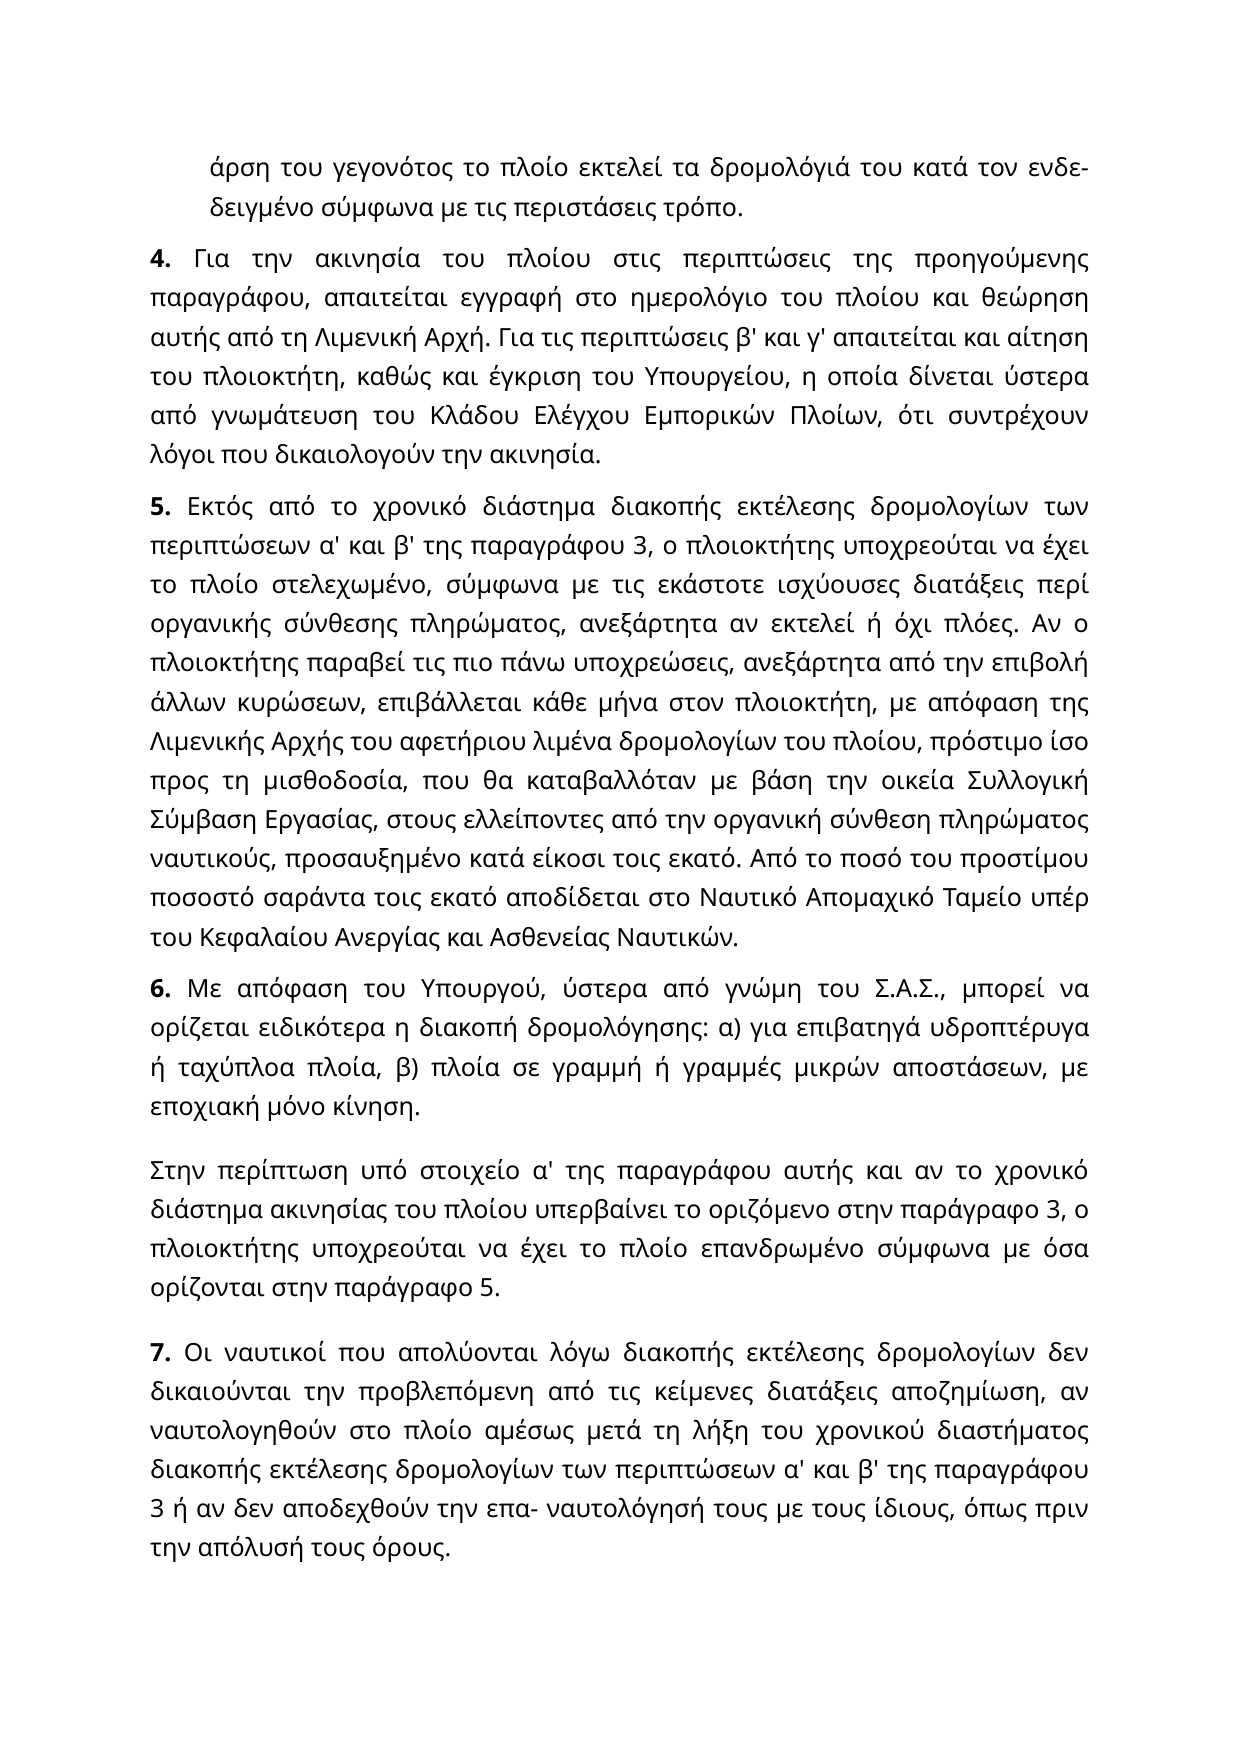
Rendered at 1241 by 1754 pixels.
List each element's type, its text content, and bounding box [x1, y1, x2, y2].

text 5. Εκτός από το χρονικό διάστημα διακοπής εκτέλεσης δρομολογίων των περιπτώσεων α' και β' της παραγράφου 3, ο πλοιοκτήτης υποχρεούται να έχει το πλοίο στελεχωμένο, σύμφωνα με τις εκάστοτε ισχύουσες διατάξεις περί οργανικής σύνθεσης πληρώματος, ανεξάρτητα αν εκτελεί ή όχι πλόες. Αν ο πλοιοκτήτης παραβεί τις πιο πάνω υποχρεώσεις, ανεξάρτητα από την επιβολή άλλων κυρώσεων, επιβάλλεται κάθε μήνα στον πλοιοκτήτη, με απόφαση της Λιμενικής Αρχής του αφετήριου λιμένα δρομολογίων του πλοίου, πρόστιμο ίσο προς τη μισθοδοσία, που θα καταβαλλόταν με βάση την οικεία Συλλογική Σύμβαση Εργασίας, στους ελλείποντες από την οργανική σύνθεση πληρώματος ναυτικούς, προσαυξημένο κατά είκοσι τοις εκατό. Από το ποσό του προστίμου ποσοστό σαράντα τοις εκατό αποδίδεται στο Ναυτικό Απομαχικό Ταμείο υπέρ του Κεφαλαίου Ανεργίας και Ασθενείας Ναυτικών. [150, 488, 1090, 953]
list άρση του γεγονότος το πλοίο εκτελεί τα δρομολόγιά του κατά τον ενδε- δειγμένο σύμφωνα με τις περιστάσεις τρόπο. [150, 150, 1090, 223]
text 4. Για την ακινησία του πλοίου στις περιπτώσεις της προηγούμενης παραγράφου, απαιτείται εγγραφή στο ημερολόγιο του πλοίου και θεώρηση αυτής από τη Λιμενική Αρχή. Για τις περιπτώσεις β' και γ' απαιτείται και αίτηση του πλοιοκτήτη, καθώς και έγκριση του Υπουργείου, η οποία δίνεται ύστερα από γνωμάτευση του Κλάδου Ελέγχου Εμπορικών Πλοίων, ότι συντρέχουν λόγοι που δικαιολογούν την ακινησία. [150, 241, 1090, 471]
text Στην περίπτωση υπό στοιχείο α' της παραγράφου αυτής και αν το χρονικό διάστημα ακινησίας του πλοίου υπερβαίνει το οριζόμενο στην παράγραφο 3, ο πλοιοκτήτης υποχρεούται να έχει το πλοίο επανδρωμένο σύμφωνα με όσα ορίζονται στην παράγραφο 5. [150, 1152, 1090, 1304]
text 6. Με απόφαση του Υπουργού, ύστερα από γνώμη του Σ.Α.Σ., μπορεί να ορίζεται ειδικότερα η διακοπή δρομολόγησης: α) για επιβατηγά υδροπτέρυγα ή ταχύπλοα πλοία, β) πλοία σε γραμμή ή γραμμές μικρών αποστάσεων, με εποχιακή μόνο κίνηση. [150, 971, 1090, 1122]
text 7. Οι ναυτικοί που απολύονται λόγω διακοπής εκτέλεσης δρομολογίων δεν δικαιούνται την προβλεπόμενη από τις κείμενες διατάξεις αποζημίωση, αν ναυτολογηθούν στο πλοίο αμέσως μετά τη λήξη του χρονικού διαστήματος διακοπής εκτέλεσης δρομολογίων των περιπτώσεων α' και β' της παραγράφου 3 ή αν δεν αποδεχθούν την επα- ναυτολόγησή τους με τους ίδιους, όπως πριν την απόλυσή τους όρους. [150, 1334, 1090, 1564]
